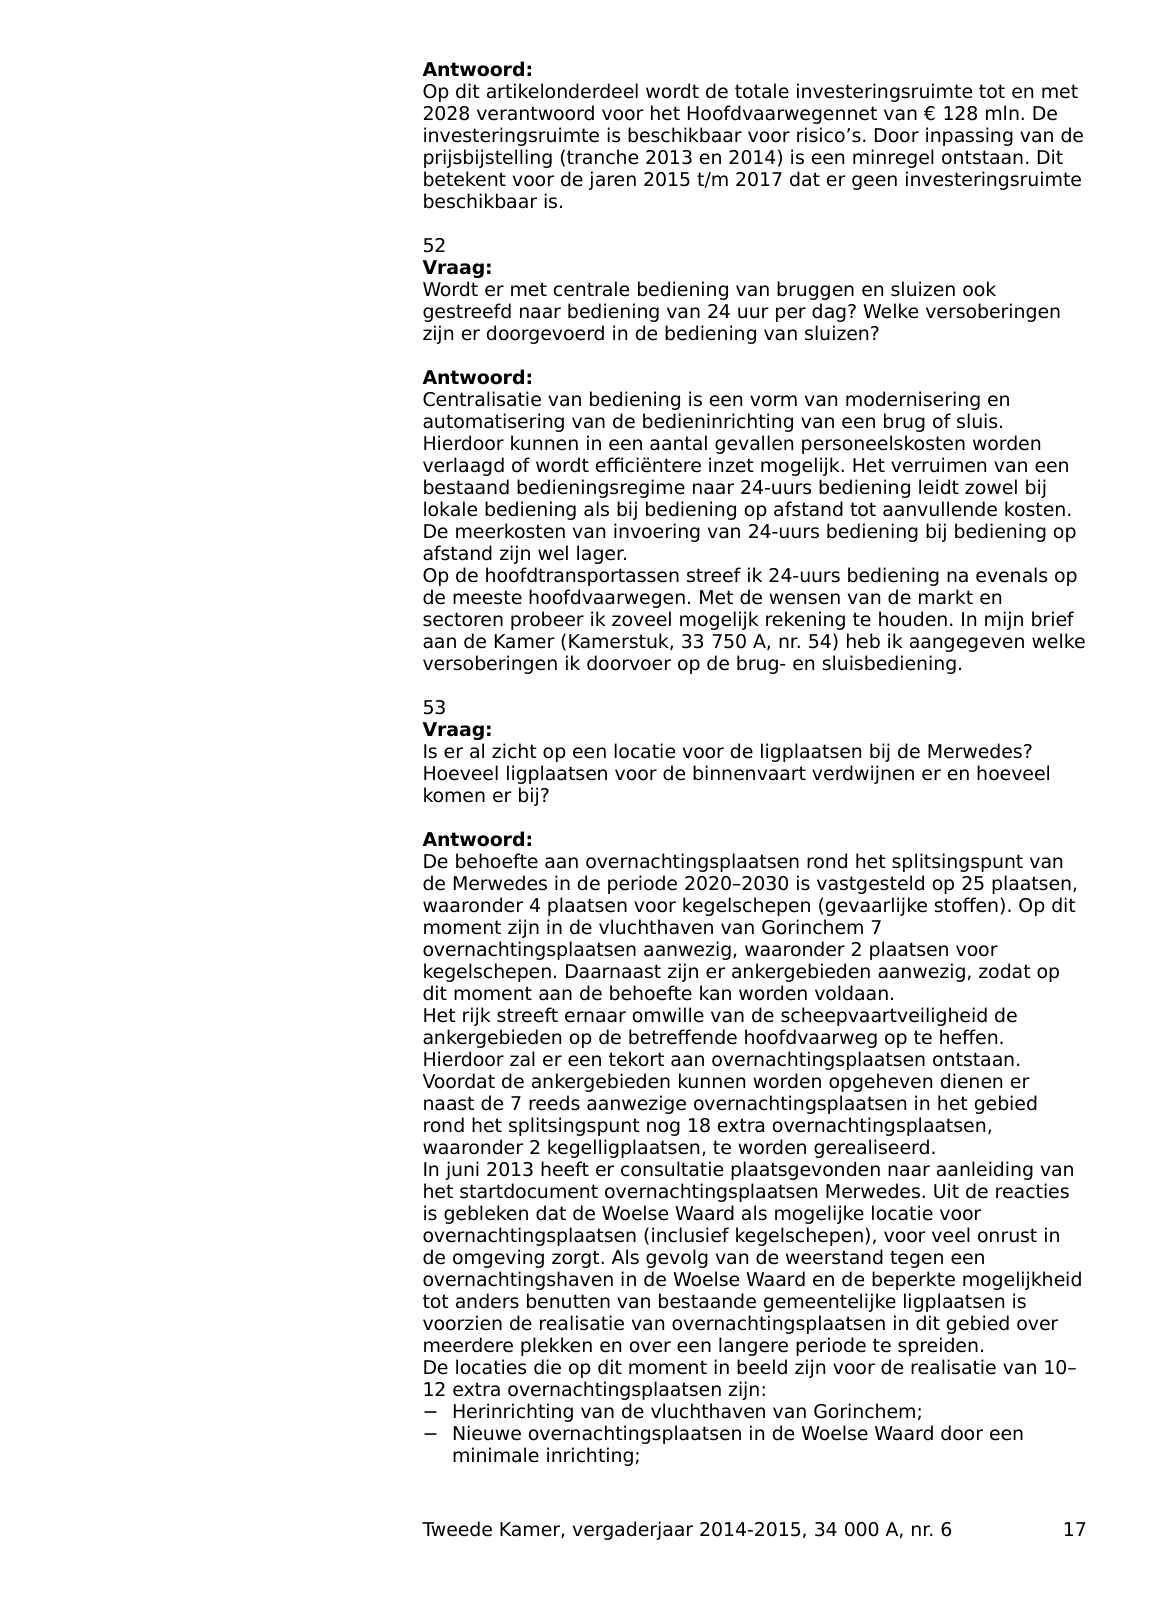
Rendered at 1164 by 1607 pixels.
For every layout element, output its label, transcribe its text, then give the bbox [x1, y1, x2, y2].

text Wordt er met centrale bediening van bruggen en sluizen ook gestreefd naar bediening van 24 uur per dag? Welke versoberingen zijn er doorgevoerd in de bediening van sluizen? [422, 279, 1087, 345]
text Antwoord: [422, 829, 1087, 851]
text Vraag: [422, 719, 1087, 741]
text Antwoord: [422, 367, 1087, 389]
text Centralisatie van bediening is een vorm van modernisering en automatisering van de bedieninrichting van een brug of sluis. Hierdoor kunnen in een aantal gevallen personeelskosten worden verlaagd of wordt efficiëntere inzet mogelijk. Het verruimen van een bestaand bedieningsregime naar 24-uurs bediening leidt zowel bij lokale bediening als bij bediening op afstand tot aanvullende kosten. De meerkosten van invoering van 24-uurs bediening bij bediening op afstand zijn wel lager. [422, 389, 1087, 565]
text Op de hoofdtransportassen streef ik 24-uurs bediening na evenals op de meeste hoofdvaarwegen. Met de wensen van de markt en sectoren probeer ik zoveel mogelijk rekening te houden. In mijn brief aan de Kamer (Kamerstuk, 33 750 A, nr. 54) heb ik aangegeven welke versoberingen ik doorvoer op de brug- en sluisbediening. [422, 565, 1087, 675]
text In juni 2013 heeft er consultatie plaatsgevonden naar aanleiding van het startdocument overnachtingsplaatsen Merwedes. Uit de reacties is gebleken dat de Woelse Waard als mogelijke locatie voor overnachtingsplaatsen (inclusief kegelschepen), voor veel onrust in de omgeving zorgt. Als gevolg van de weerstand tegen een overnachtingshaven in de Woelse Waard en de beperkte mogelijkheid tot anders benutten van bestaande gemeentelijke ligplaatsen is voorzien de realisatie van overnachtingsplaatsen in dit gebied over meerdere plekken en over een langere periode te spreiden. [422, 1159, 1087, 1357]
text − Nieuwe overnachtingsplaatsen in de Woelse Waard door een minimale inrichting; [422, 1423, 1087, 1467]
text Het rijk streeft ernaar omwille van de scheepvaartveiligheid de ankergebieden op de betreffende hoofdvaarweg op te heffen. Hierdoor zal er een tekort aan overnachtingsplaatsen ontstaan. Voordat de ankergebieden kunnen worden opgeheven dienen er naast de 7 reeds aanwezige overnachtingsplaatsen in het gebied rond het splitsingspunt nog 18 extra overnachtingsplaatsen, waaronder 2 kegelligplaatsen, te worden gerealiseerd. [422, 1005, 1087, 1159]
text Antwoord: [422, 59, 1087, 81]
text 53 [422, 697, 1087, 719]
text Op dit artikelonderdeel wordt de totale investeringsruimte tot en met 2028 verantwoord voor het Hoofdvaarwegennet van € 128 mln. De investeringsruimte is beschikbaar voor risico’s. Door inpassing van de prijsbijstelling (tranche 2013 en 2014) is een minregel ontstaan. Dit betekent voor de jaren 2015 t/m 2017 dat er geen investeringsruimte beschikbaar is. [422, 81, 1087, 213]
text 52 [422, 235, 1087, 257]
text − Herinrichting van de vluchthaven van Gorinchem; [422, 1401, 1087, 1423]
text Is er al zicht op een locatie voor de ligplaatsen bij de Merwedes? Hoeveel ligplaatsen voor de binnenvaart verdwijnen er en hoeveel komen er bij? [422, 741, 1087, 807]
text De locaties die op dit moment in beeld zijn voor de realisatie van 10–12 extra overnachtingsplaatsen zijn: [422, 1357, 1087, 1401]
text De behoefte aan overnachtingsplaatsen rond het splitsingspunt van de Merwedes in de periode 2020–2030 is vastgesteld op 25 plaatsen, waaronder 4 plaatsen voor kegelschepen (gevaarlijke stoffen). Op dit moment zijn in de vluchthaven van Gorinchem 7 overnachtingsplaatsen aanwezig, waaronder 2 plaatsen voor kegelschepen. Daarnaast zijn er ankergebieden aanwezig, zodat op dit moment aan de behoefte kan worden voldaan. [422, 851, 1087, 1005]
text Vraag: [422, 257, 1087, 279]
